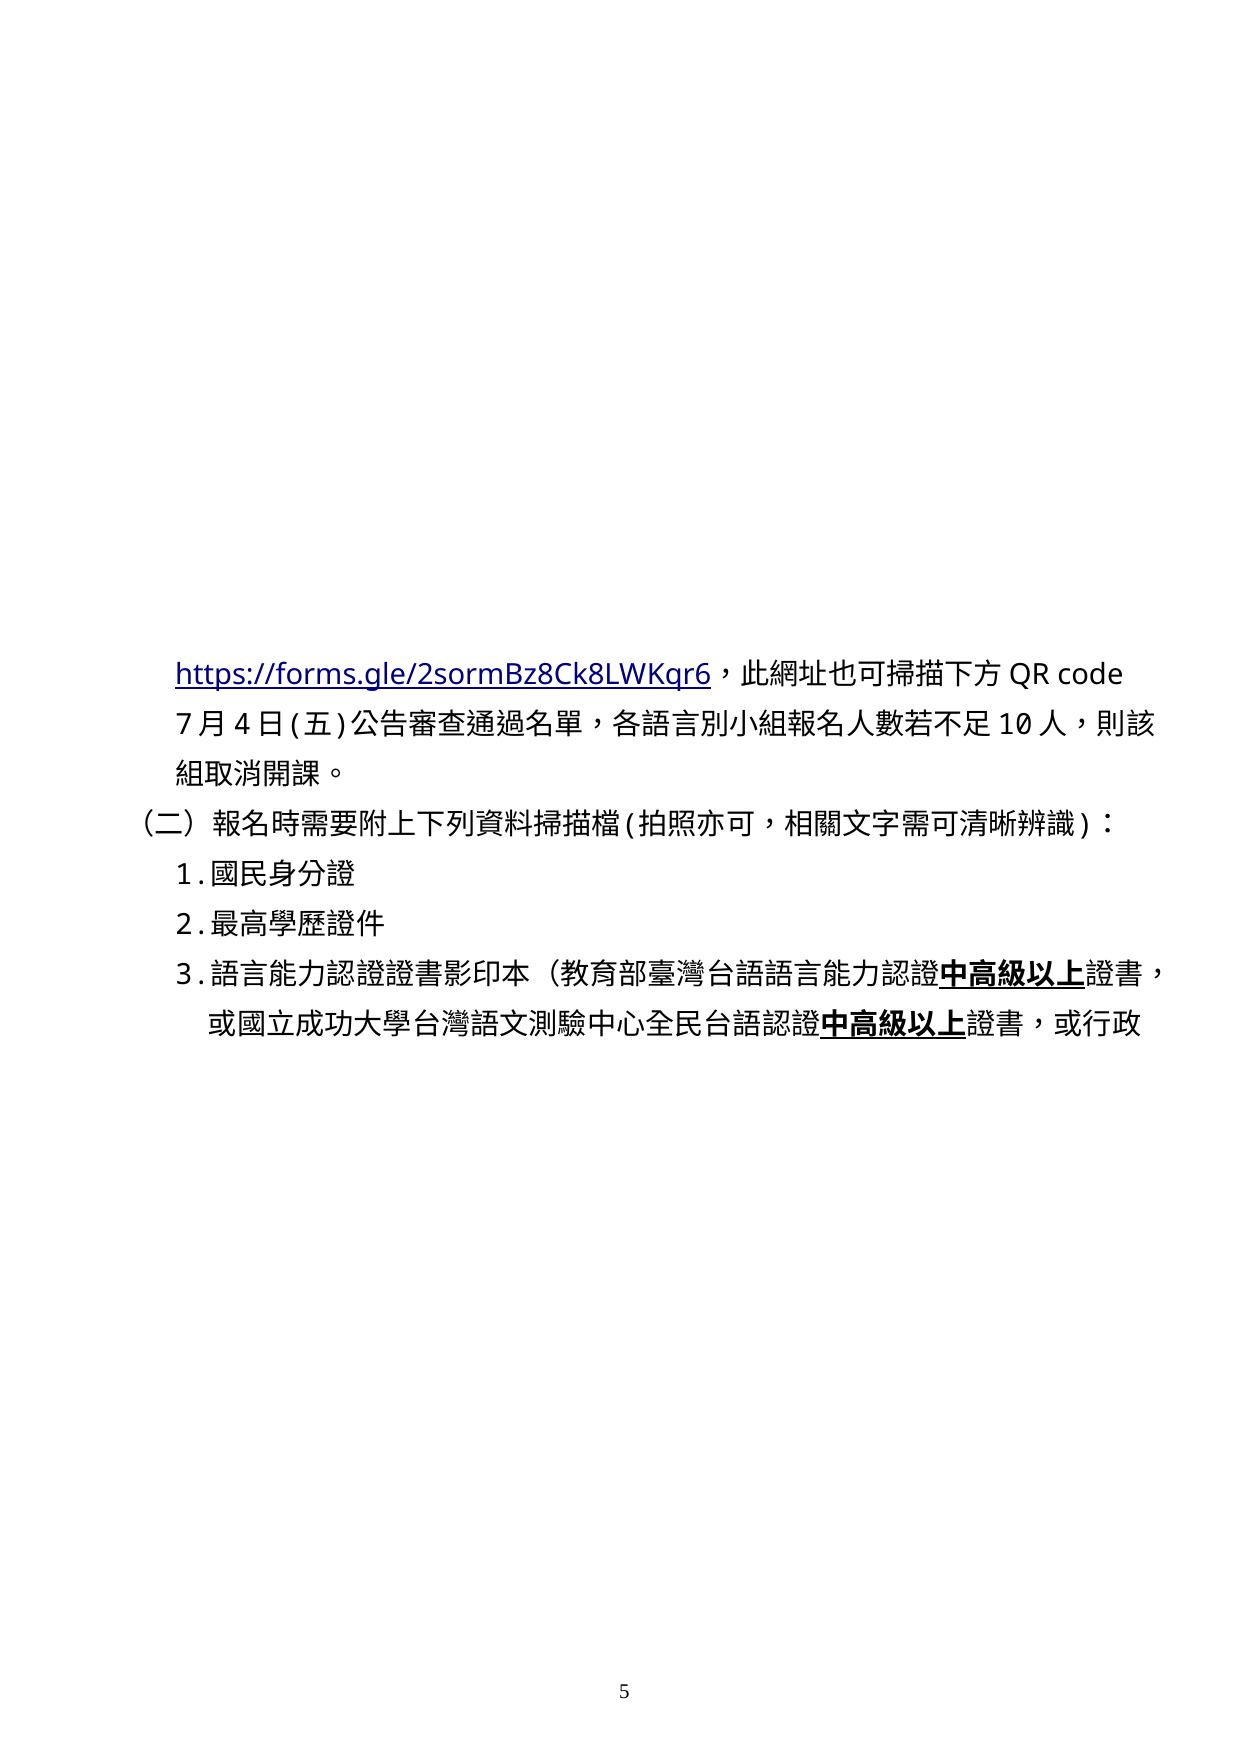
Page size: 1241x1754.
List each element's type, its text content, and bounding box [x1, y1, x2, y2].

text 2.最高學歷證件 [175, 894, 1165, 944]
text https://forms.gle/2sormBz8Ck8LWKqr6，此網址也可掃描下方QR code [175, 644, 1165, 694]
text 7月4日(五)公告審查通過名單，各語言別小組報名人數若不足10人，則該組取消開課。 [175, 694, 1165, 794]
text 3.語言能力認證證書影印本（教育部臺灣台語語言能力認證中高級以上證書，或國立成功大學台灣語文測驗中心全民台語認證中高級以上證書，或行政院客家委員會中高級以上客語能力認證證書） [175, 944, 1165, 1044]
text （二）報名時需要附上下列資料掃描檔(拍照亦可，相關文字需可清晰辨識)： [125, 794, 1165, 844]
text 1.國民身分證 [175, 844, 1165, 894]
